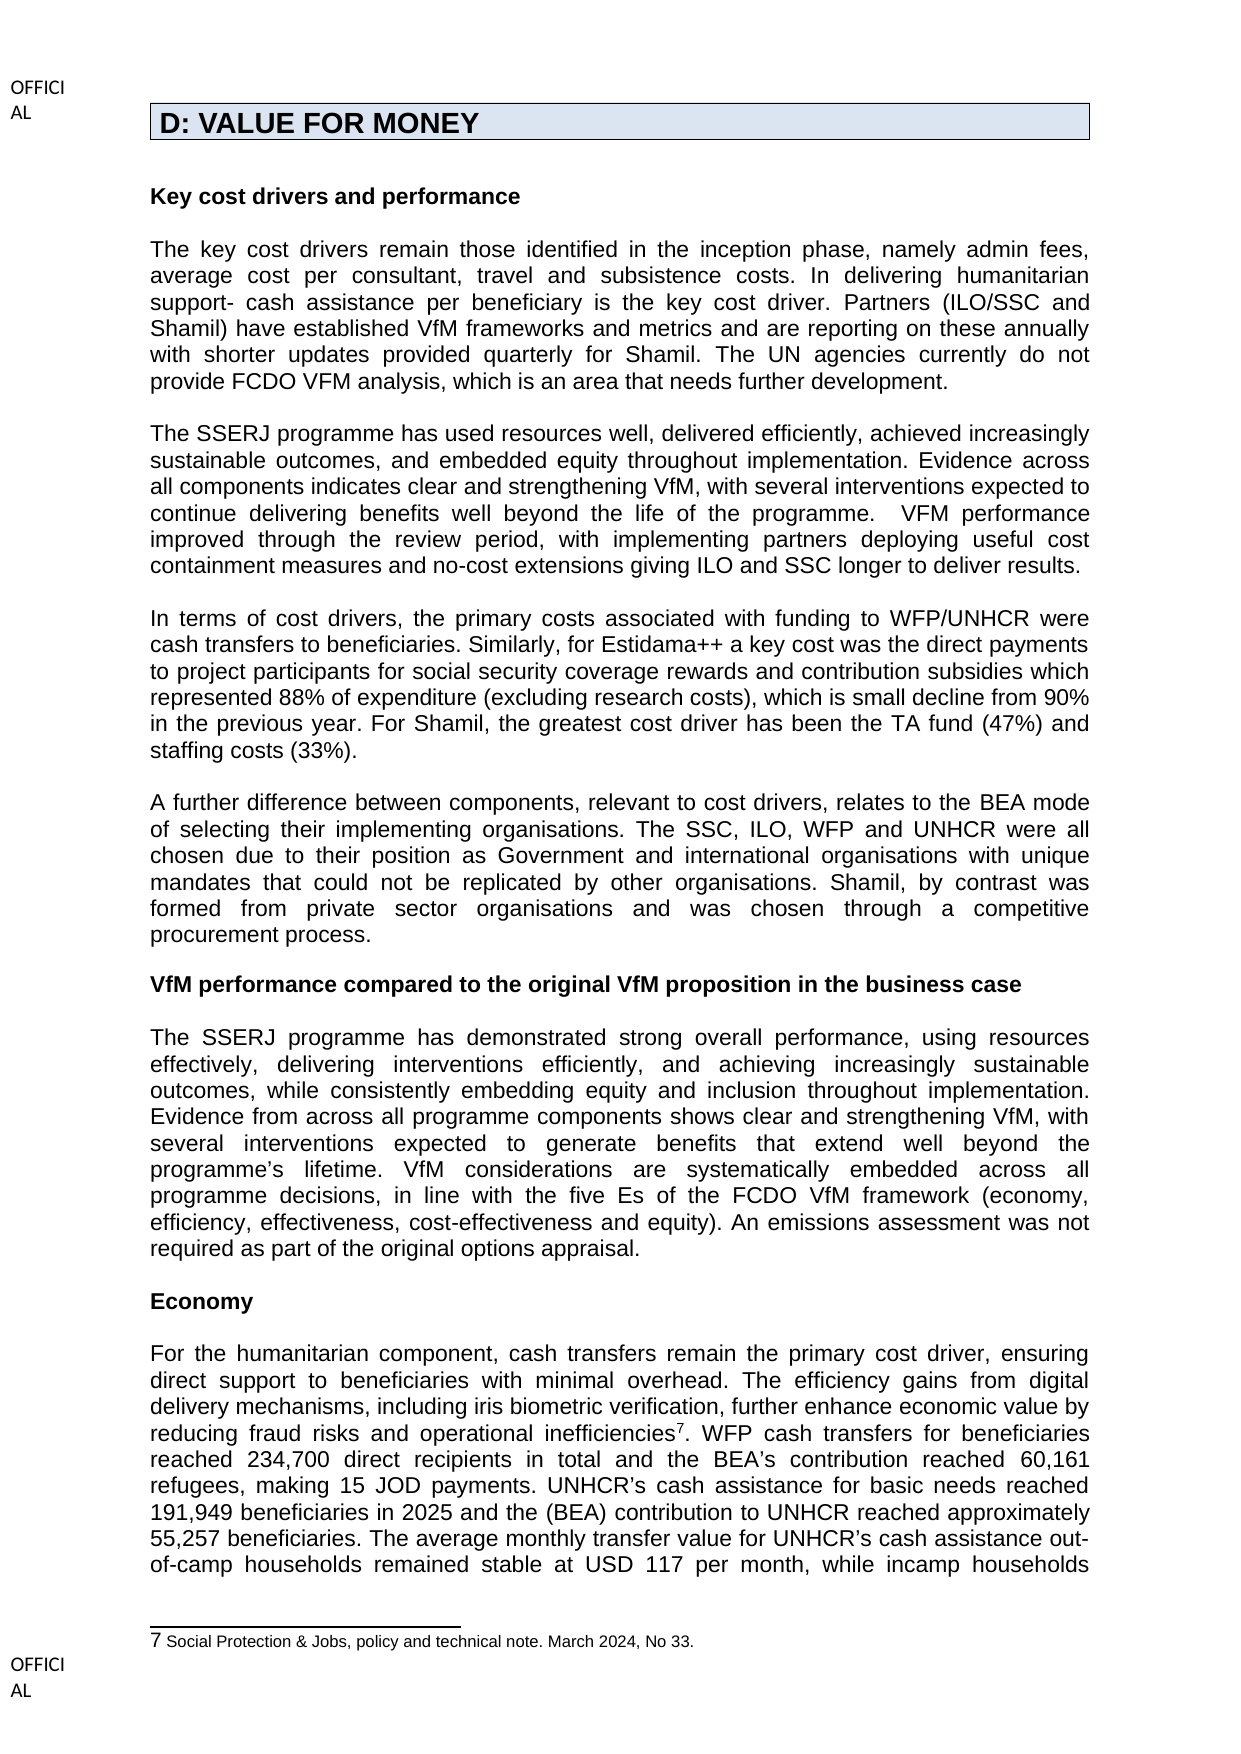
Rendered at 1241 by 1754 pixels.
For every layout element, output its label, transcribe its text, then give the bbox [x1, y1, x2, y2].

text For the humanitarian component, cash transfers remain the primary cost driver, ensuring direct support to beneficiaries with minimal overhead. The efficiency gains from digital delivery mechanisms, including iris biometric verification, further enhance economic value by reducing fraud risks and operational inefficiencies. WFP cash transfers for beneficiaries reached 234,700 direct recipients in total and the BEA’s contribution reached 60,161 refugees, making 15 JOD payments. UNHCR’s cash assistance for basic needs reached 191,949 beneficiaries in 2025 and the (BEA) contribution to UNHCR reached approximately 55,257 beneficiaries. The average monthly transfer value for UNHCR’s cash assistance out-of-camp households remained stable at USD 117 per month, while incamp households [150, 1340, 1090, 1578]
text The SSERJ programme has used resources well, delivered efficiently, achieved increasingly sustainable outcomes, and embedded equity throughout implementation. Evidence across all components indicates clear and strengthening VfM, with several interventions expected to continue delivering benefits well beyond the life of the programme. VFM performance improved through the review period, with implementing partners deploying useful cost containment measures and no-cost extensions giving ILO and SSC longer to deliver results. [150, 420, 1090, 578]
text VfM performance compared to the original VfM proposition in the business case [150, 971, 1090, 998]
text The SSERJ programme has demonstrated strong overall performance, using resources effectively, delivering interventions efficiently, and achieving increasingly sustainable outcomes, while consistently embedding equity and inclusion throughout implementation. Evidence from across all programme components shows clear and strengthening VfM, with several interventions expected to generate benefits that extend well beyond the programme’s lifetime. VfM considerations are systematically embedded across all programme decisions, in line with the five Es of the FCDO VfM framework (economy, efficiency, effectiveness, cost‑effectiveness and equity). An emissions assessment was not required as part of the original options appraisal. [150, 1024, 1090, 1261]
subtitle D: VALUE FOR MONEY [151, 104, 1089, 139]
text A further difference between components, relevant to cost drivers, relates to the BEA mode of selecting their implementing organisations. The SSC, ILO, WFP and UNHCR were all chosen due to their position as Government and international organisations with unique mandates that could not be replicated by other organisations. Shamil, by contrast was formed from private sector organisations and was chosen through a competitive procurement process. [150, 789, 1090, 947]
text The key cost drivers remain those identified in the inception phase, namely admin fees, average cost per consultant, travel and subsistence costs. In delivering humanitarian support- cash assistance per beneficiary is the key cost driver. Partners (ILO/SSC and Shamil) have established VfM frameworks and metrics and are reporting on these annually with shorter updates provided quarterly for Shamil. The UN agencies currently do not provide FCDO VFM analysis, which is an area that needs further development. [150, 236, 1090, 394]
text Economy [150, 1288, 1090, 1314]
text Social Protection & Jobs, policy and technical note. March 2024, No 33. [150, 1627, 1090, 1651]
text Key cost drivers and performance [150, 183, 1090, 209]
text In terms of cost drivers, the primary costs associated with funding to WFP/UNHCR were cash transfers to beneficiaries. Similarly, for Estidama++ a key cost was the direct payments to project participants for social security coverage rewards and contribution subsidies which represented 88% of expenditure (excluding research costs), which is small decline from 90% in the previous year. For Shamil, the greatest cost driver has been the TA fund (47%) and staffing costs (33%). [150, 605, 1090, 763]
